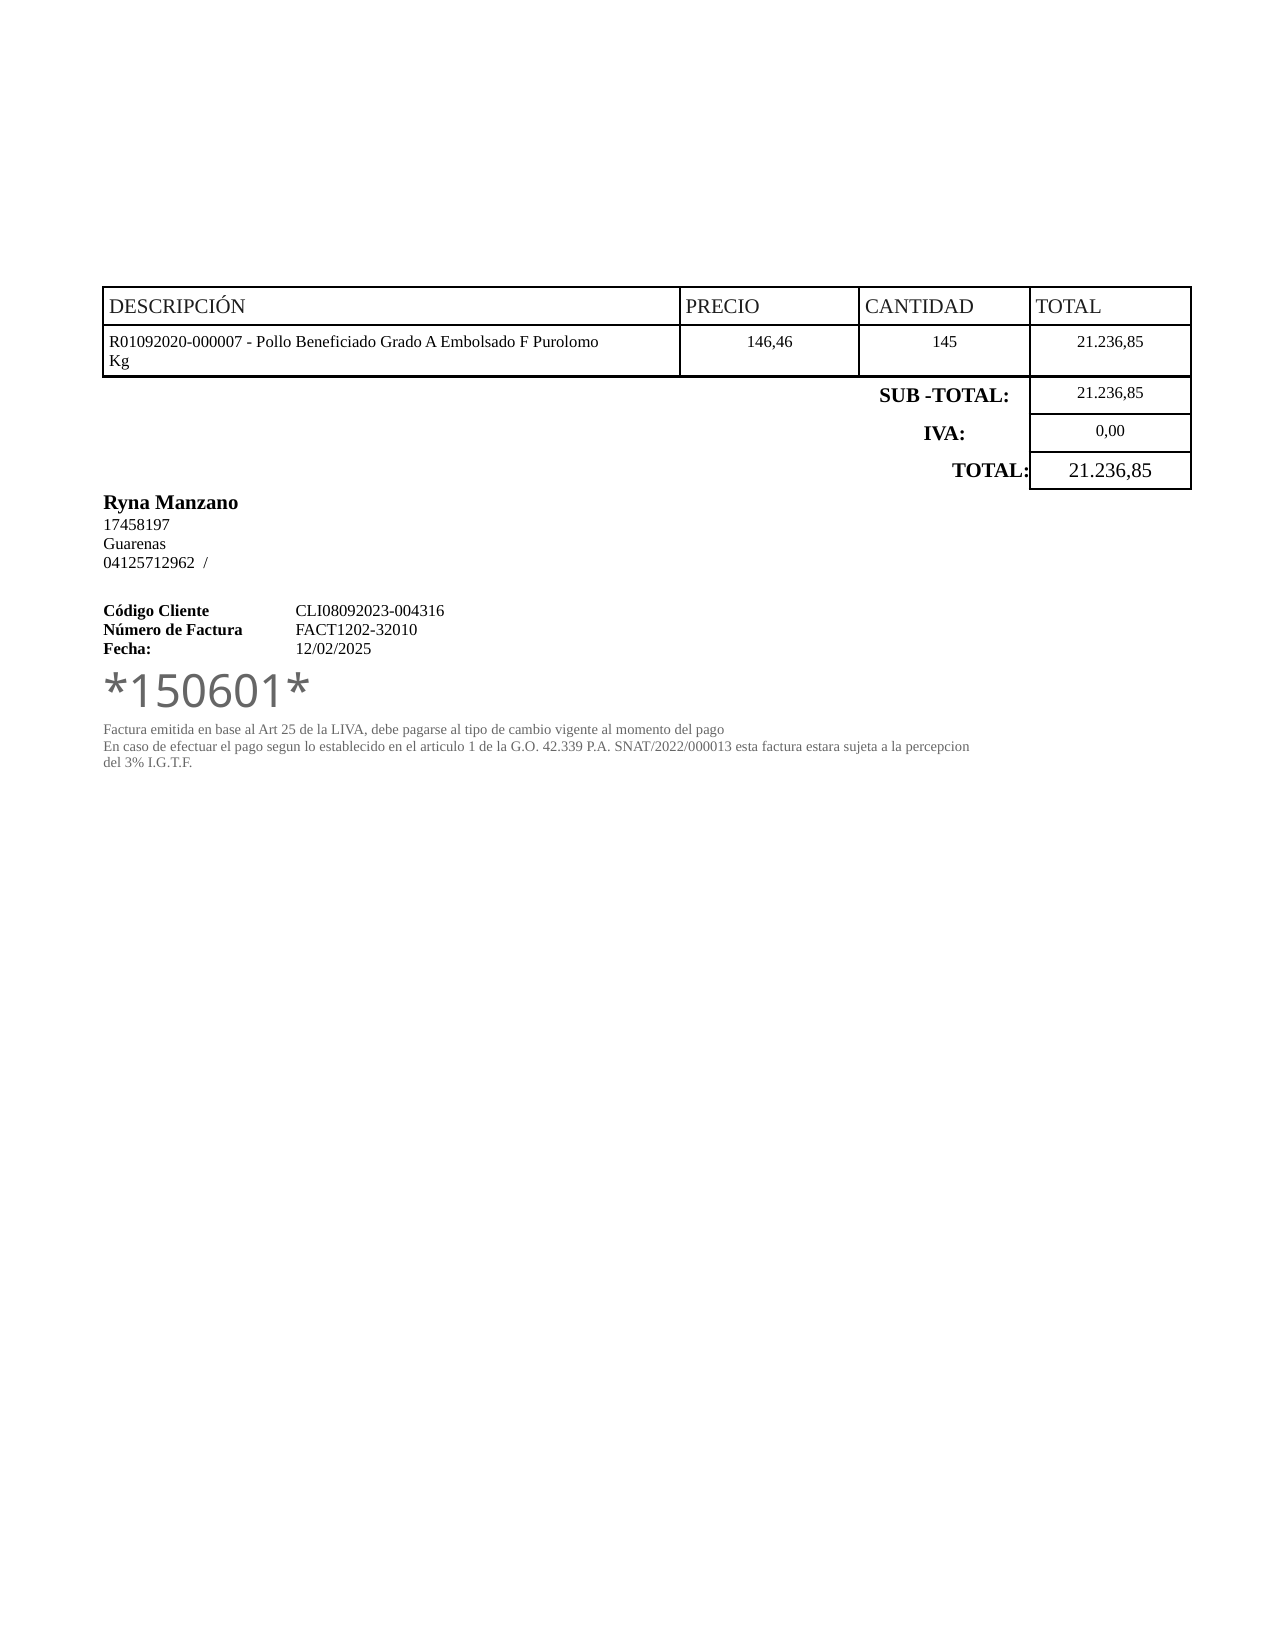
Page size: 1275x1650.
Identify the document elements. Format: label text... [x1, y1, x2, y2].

table_cell 145 [860, 326, 1029, 375]
table_cell Fecha: [103, 639, 295, 658]
table_cell IVA: [859, 413, 1029, 451]
table_cell Número de Factura [103, 620, 295, 639]
table_cell 0,00 [1031, 415, 1190, 451]
table_cell 12/02/2025 [295, 639, 517, 658]
table_cell 21.236,85 [1031, 378, 1190, 413]
table_cell Guarenas [103, 534, 858, 553]
table_header TOTAL [1031, 288, 1190, 323]
table_header Ryna Manzano [103, 490, 858, 514]
table_cell SUB -TOTAL: [859, 378, 1029, 413]
table_cell 21.236,85 [1031, 326, 1190, 375]
table_cell 21.236,85 [1031, 453, 1190, 488]
table_cell FACT1202-32010 [295, 620, 517, 639]
text *150601* [103, 658, 1137, 721]
table_header DESCRIPCIÓN [104, 288, 679, 323]
table_cell 17458197 [103, 514, 858, 533]
table_cell R01092020-000007 - Pollo Beneficiado Grado A Embolsado F Purolomo Kg [104, 326, 679, 375]
table_cell 04125712962 / [103, 553, 858, 572]
table_header PRECIO [681, 288, 858, 323]
table_cell TOTAL: [859, 451, 1029, 488]
table_cell 146,46 [681, 326, 858, 375]
table_header CLI08092023-004316 [295, 601, 517, 620]
text Factura emitida en base al Art 25 de la LIVA, debe pagarse al tipo de cambio vigente al momento del pago En caso de efectuar el pago segun lo establecido en el articulo 1 de la G.O. 42.339 P.A. SNAT/2022/000013 esta factura estara sujeta a la percepcion del 3% I.G.T.F. [103, 721, 1137, 771]
table_header CANTIDAD [860, 288, 1029, 323]
table_cell [103, 378, 859, 488]
table_header Código Cliente [103, 601, 295, 620]
